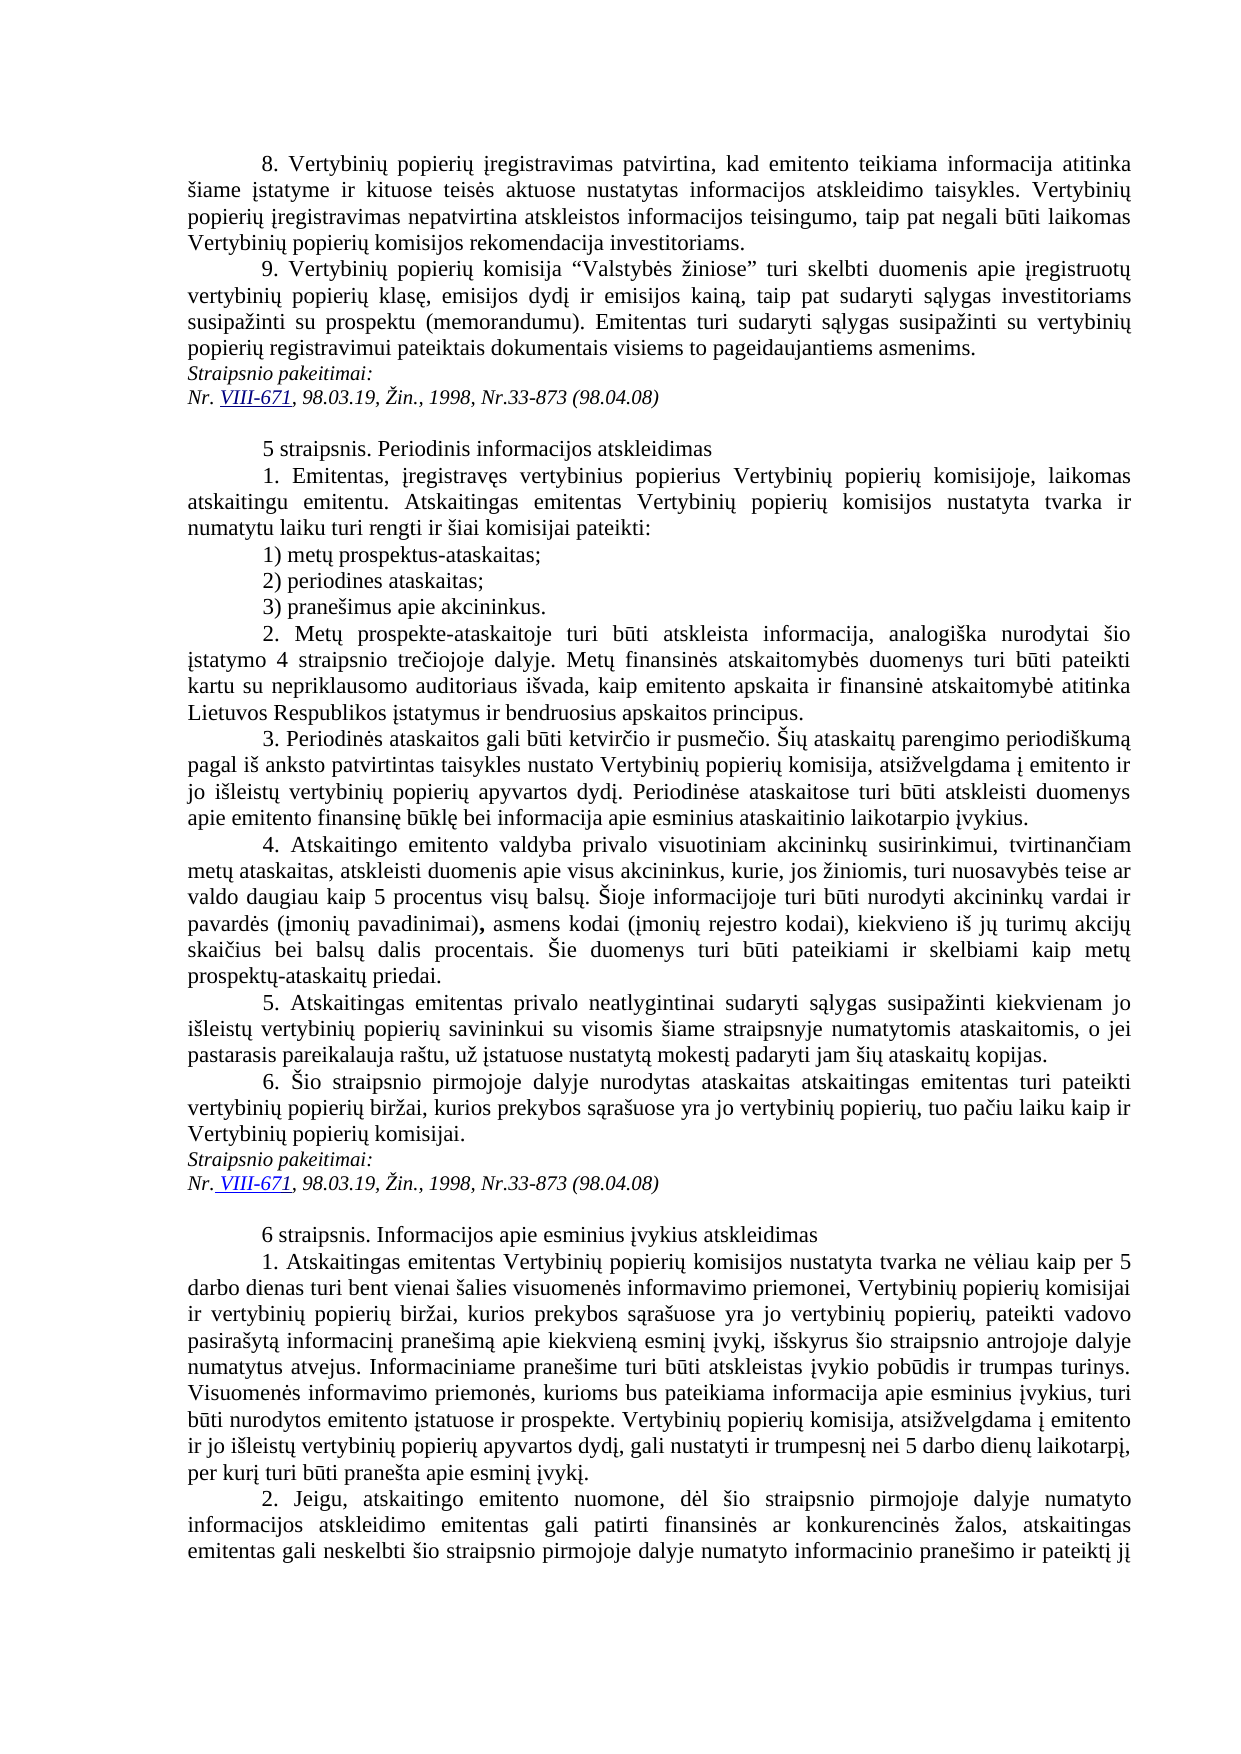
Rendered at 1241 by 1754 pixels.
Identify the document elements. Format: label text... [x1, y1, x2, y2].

text 3. Periodinės ataskaitos gali būti ketvirčio ir pusmečio. Šių ataskaitų parengimo periodiškumą pagal iš anksto patvirtintas taisykles nustato Vertybinių popierių komisija, atsižvelgdama į emitento ir jo išleistų vertybinių popierių apyvartos dydį. Periodinėse ataskaitose turi būti atskleisti duomenys apie emitento finansinę būklę bei informacija apie esminius ataskaitinio laikotarpio įvykius. [187, 725, 1132, 831]
text 1) metų prospektus-ataskaitas; [187, 541, 1132, 567]
text 2. Metų prospekte-ataskaitoje turi būti atskleista informacija, analogiška nurodytai šio įstatymo 4 straipsnio trečiojoje dalyje. Metų finansinės atskaitomybės duomenys turi būti pateikti kartu su nepriklausomo auditoriaus išvada, kaip emitento apskaita ir finansinė atskaitomybė atitinka Lietuvos Respublikos įstatymus ir bendruosius apskaitos principus. [187, 620, 1132, 725]
text 5. Atskaitingas emitentas privalo neatlygintinai sudaryti sąlygas susipažinti kiekvienam jo išleistų vertybinių popierių savininkui su visomis šiame straipsnyje numatytomis ataskaitomis, o jei pastarasis pareikalauja raštu, už įstatuose nustatytą mokestį padaryti jam šių ataskaitų kopijas. [187, 989, 1132, 1068]
text 9. Vertybinių popierių komisija “Valstybės žiniose” turi skelbti duomenis apie įregistruotų vertybinių popierių klasę, emisijos dydį ir emisijos kainą, taip pat sudaryti sąlygas investitoriams susipažinti su prospektu (memorandumu). Emitentas turi sudaryti sąlygas susipažinti su vertybinių popierių registravimui pateiktais dokumentais visiems to pageidaujantiems asmenims. [187, 255, 1132, 361]
text 6. Šio straipsnio pirmojoje dalyje nurodytas ataskaitas atskaitingas emitentas turi pateikti vertybinių popierių biržai, kurios prekybos sąrašuose yra jo vertybinių popierių, tuo pačiu laiku kaip ir Vertybinių popierių komisijai. [187, 1068, 1132, 1147]
text 4. Atskaitingo emitento valdyba privalo visuotiniam akcininkų susirinkimui, tvirtinančiam metų ataskaitas, atskleisti duomenis apie visus akcininkus, kurie, jos žiniomis, turi nuosavybės teise ar valdo daugiau kaip 5 procentus visų balsų. Šioje informacijoje turi būti nurodyti akcininkų vardai ir pavardės (įmonių pavadinimai), asmens kodai (įmonių rejestro kodai), kiekvieno iš jų turimų akcijų skaičius bei balsų dalis procentais. Šie duomenys turi būti pateikiami ir skelbiami kaip metų prospektų-ataskaitų priedai. [187, 831, 1132, 989]
text 2. Jeigu, atskaitingo emitento nuomone, dėl šio straipsnio pirmojoje dalyje numatyto informacijos atskleidimo emitentas gali patirti finansinės ar konkurencinės žalos, atskaitingas emitentas gali neskelbti šio straipsnio pirmojoje dalyje numatyto informacinio pranešimo ir pateiktį jį [187, 1485, 1132, 1564]
text 6 straipsnis. Informacijos apie esminius įvykius atskleidimas [187, 1221, 1132, 1248]
text 5 straipsnis. Periodinis informacijos atskleidimas [187, 435, 1132, 462]
text 1. Emitentas, įregistravęs vertybinius popierius Vertybinių popierių komisijoje, laikomas atskaitingu emitentu. Atskaitingas emitentas Vertybinių popierių komisijos nustatyta tvarka ir numatytu laiku turi rengti ir šiai komisijai pateikti: [187, 462, 1132, 541]
text Straipsnio pakeitimai: [187, 1147, 1132, 1171]
text 3) pranešimus apie akcininkus. [187, 593, 1132, 620]
text 1. Atskaitingas emitentas Vertybinių popierių komisijos nustatyta tvarka ne vėliau kaip per 5 darbo dienas turi bent vienai šalies visuomenės informavimo priemonei, Vertybinių popierių komisijai ir vertybinių popierių biržai, kurios prekybos sąrašuose yra jo vertybinių popierių, pateikti vadovo pasirašytą informacinį pranešimą apie kiekvieną esminį įvykį, išskyrus šio straipsnio antrojoje dalyje numatytus atvejus. Informaciniame pranešime turi būti atskleistas įvykio pobūdis ir trumpas turinys. Visuomenės informavimo priemonės, kurioms bus pateikiama informacija apie esminius įvykius, turi būti nurodytos emitento įstatuose ir prospekte. Vertybinių popierių komisija, atsižvelgdama į emitento ir jo išleistų vertybinių popierių apyvartos dydį, gali nustatyti ir trumpesnį nei 5 darbo dienų laikotarpį, per kurį turi būti pranešta apie esminį įvykį. [187, 1248, 1132, 1485]
text Nr. VIII-671, 98.03.19, Žin., 1998, Nr.33-873 (98.04.08) [187, 1171, 1132, 1195]
text 8. Vertybinių popierių įregistravimas patvirtina, kad emitento teikiama informacija atitinka šiame įstatyme ir kituose teisės aktuose nustatytas informacijos atskleidimo taisykles. Vertybinių popierių įregistravimas nepatvirtina atskleistos informacijos teisingumo, taip pat negali būti laikomas Vertybinių popierių komisijos rekomendacija investitoriams. [187, 150, 1132, 255]
text 2) periodines ataskaitas; [187, 567, 1132, 593]
text Straipsnio pakeitimai: [187, 361, 1132, 385]
text Nr. VIII-671, 98.03.19, Žin., 1998, Nr.33-873 (98.04.08) [187, 385, 1132, 409]
